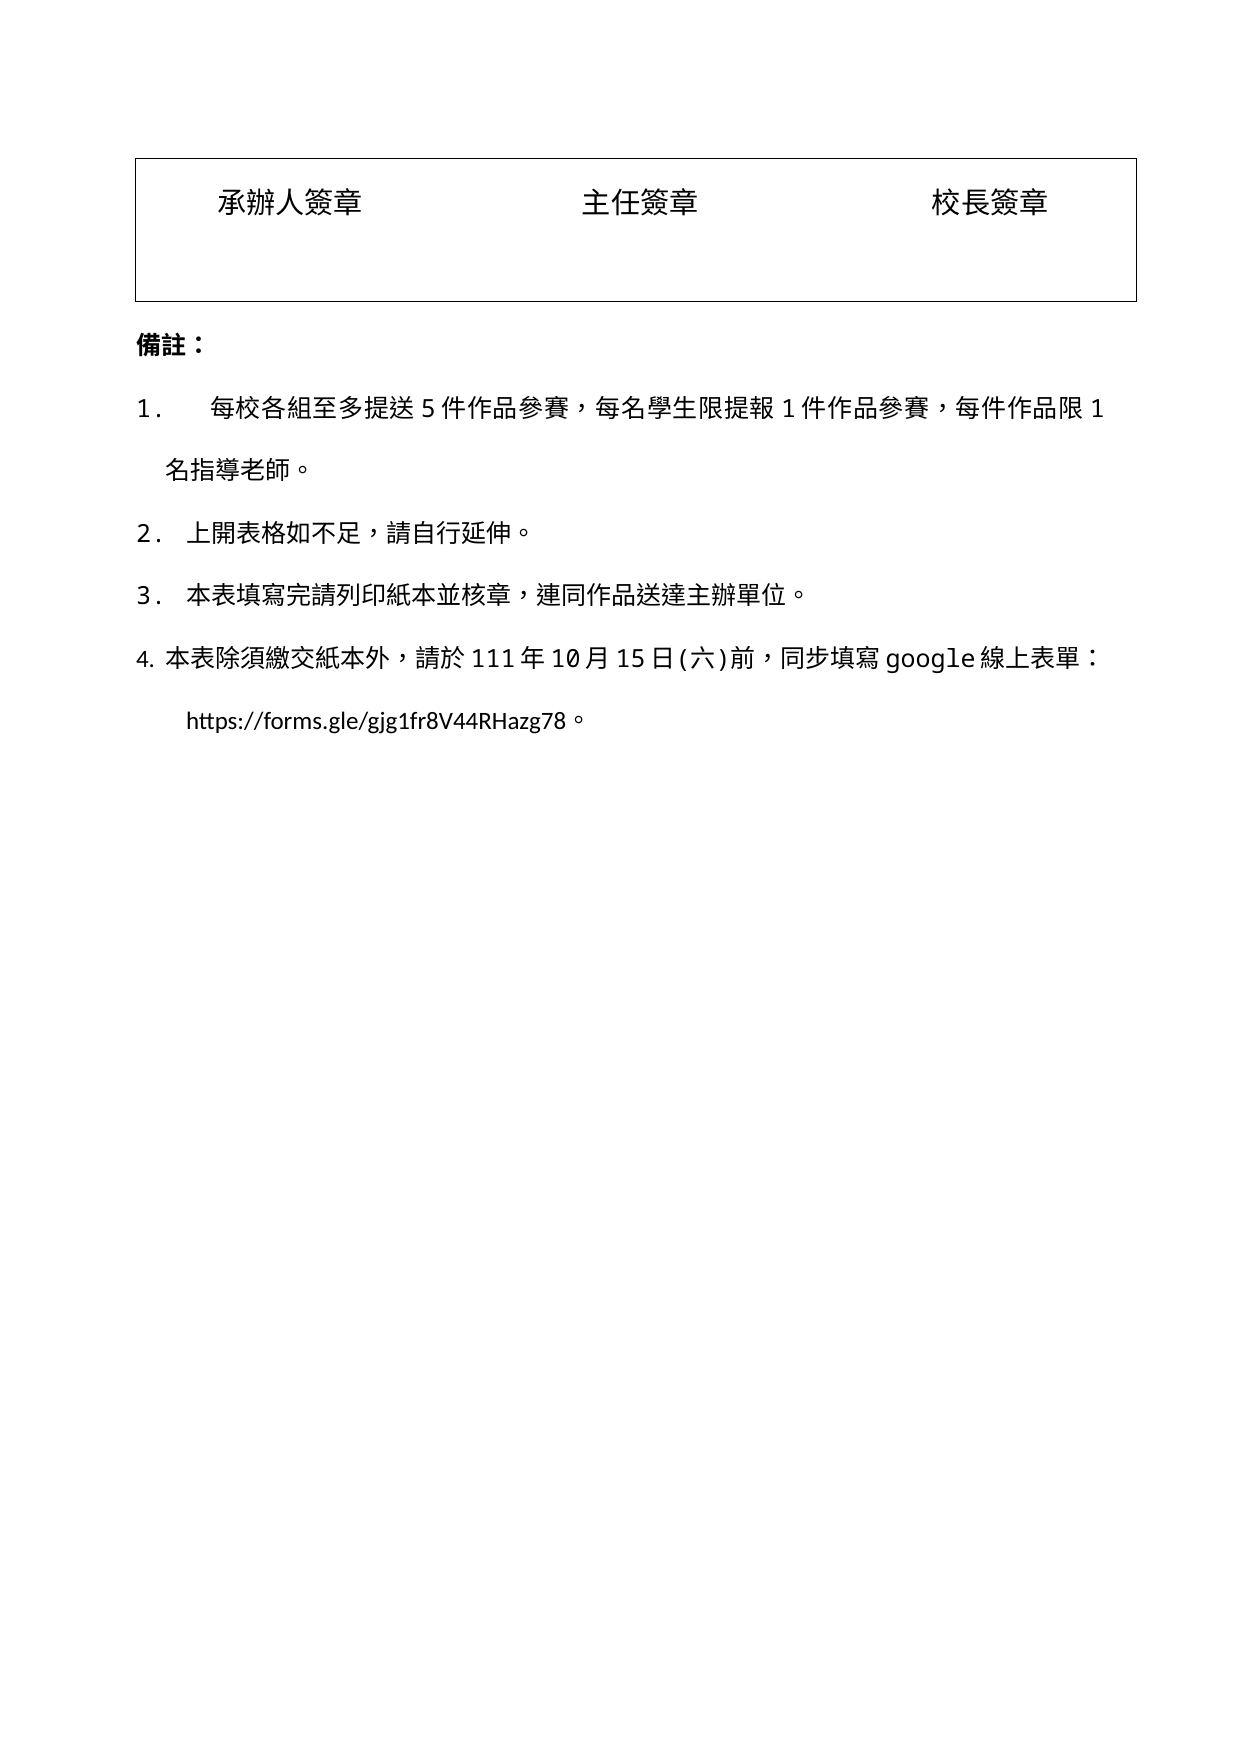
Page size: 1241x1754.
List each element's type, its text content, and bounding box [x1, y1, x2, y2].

text 備註： [136, 302, 1104, 364]
list 本表填寫完請列印紙本並核章，連同作品送達主辦單位。 [136, 552, 1104, 614]
list 本表除須繳交紙本外，請於111年10月15日(六)前，同步填寫google線上表單：https://forms.gle/gjg1fr8V44RHazg78。 [136, 614, 1104, 739]
table_cell 承辦人簽章 主任簽章 校長簽章 [136, 159, 1136, 301]
list 每校各組至多提送5件作品參賽，每名學生限提報1件作品參賽，每件作品限1名指導老師。 [136, 364, 1104, 489]
list 上開表格如不足，請自行延伸。 [136, 489, 1104, 552]
